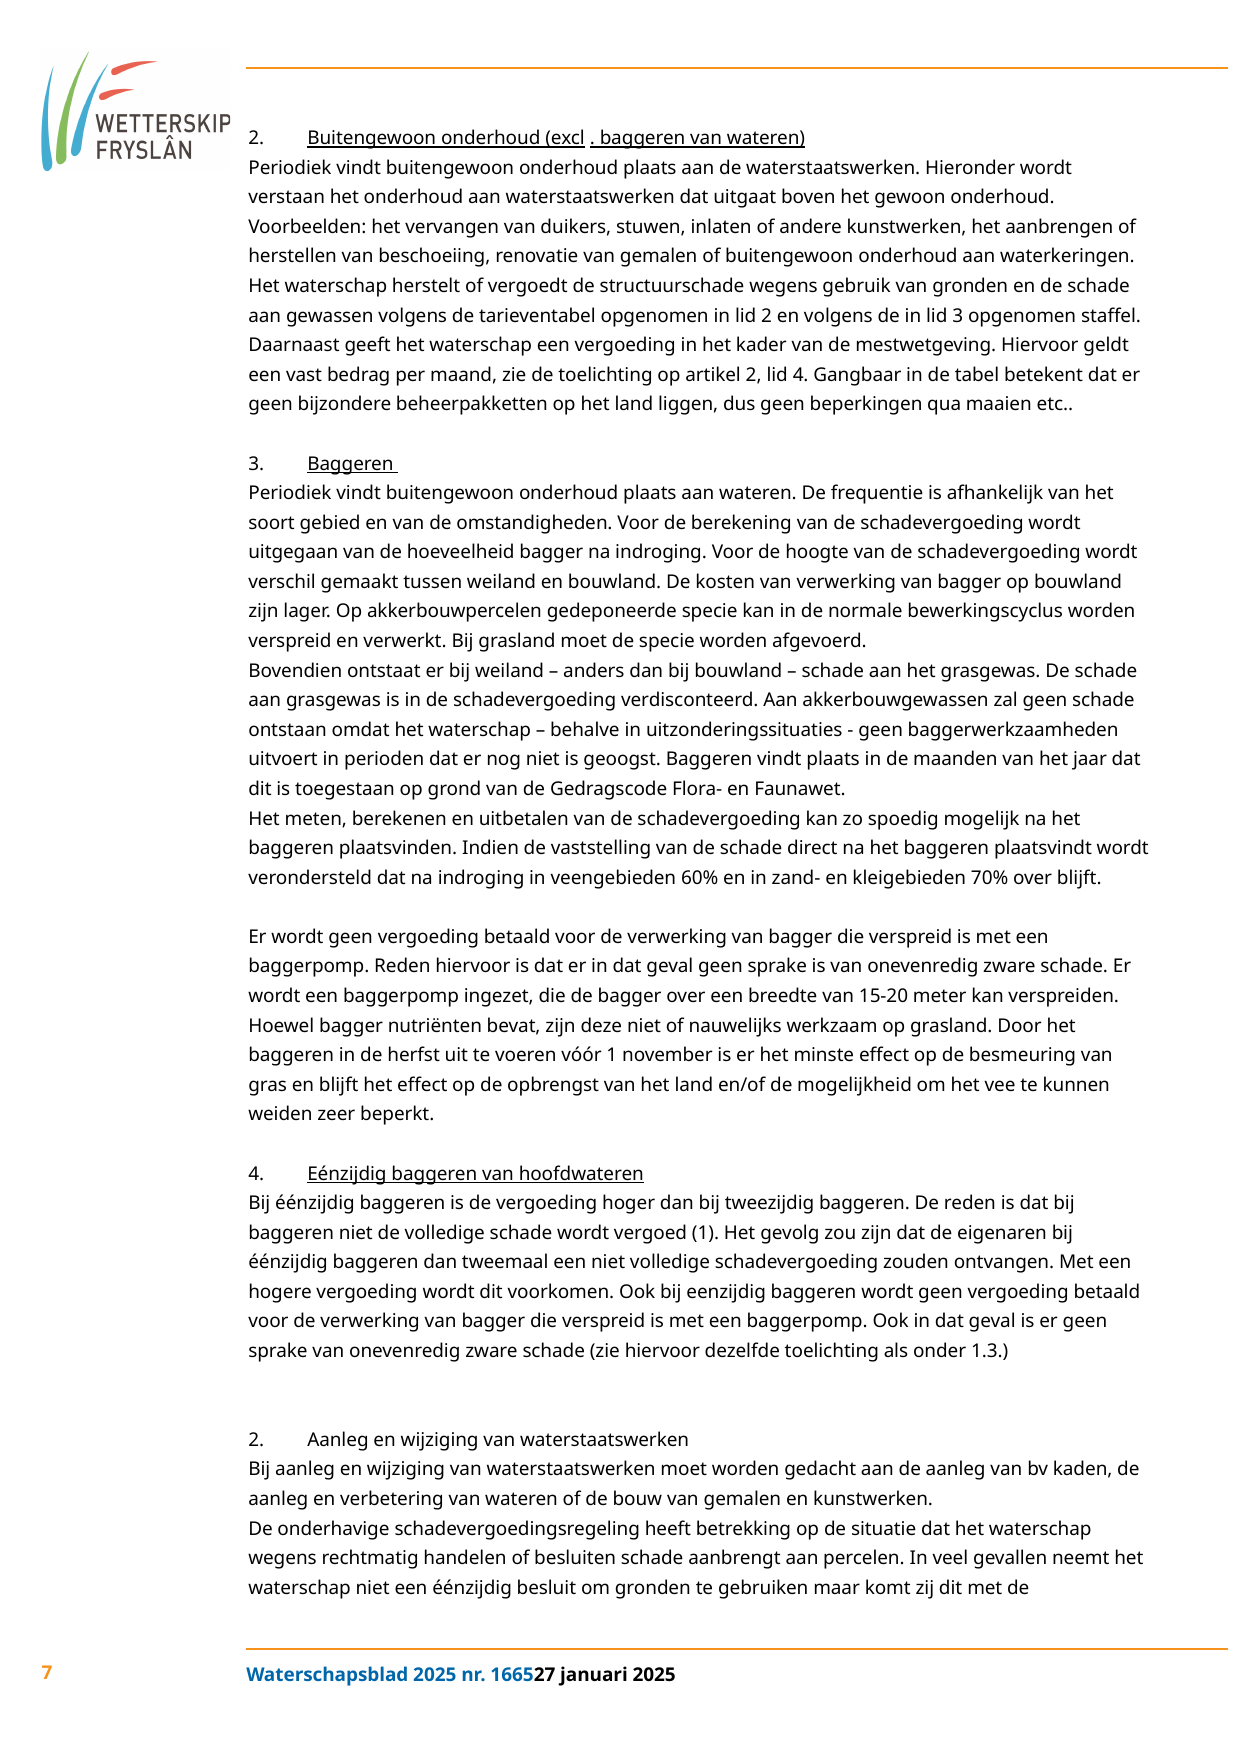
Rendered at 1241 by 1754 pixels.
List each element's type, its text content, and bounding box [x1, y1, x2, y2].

text Bij éénzijdig baggeren is de vergoeding hoger dan bij tweezijdig baggeren. De reden is dat bij baggeren niet de volledige schade wordt vergoed (1). Het gevolg zou zijn dat de eigenaren bij éénzijdig baggeren dan tweemaal een niet volledige schadevergoeding zouden ontvangen. Met een hogere vergoeding wordt dit voorkomen. Ook bij eenzijdig baggeren wordt geen vergoeding betaald voor de verwerking van bagger die verspreid is met een baggerpomp. Ook in dat geval is er geen sprake van onevenredig zware schade (zie hiervoor dezelfde toelichting als onder 1.3.) [248, 1189, 1152, 1363]
text Bij aanleg en wijziging van waterstaatswerken moet worden gedacht aan de aanleg van bv kaden, de aanleg en verbetering van wateren of de bouw van gemalen en kunstwerken. [248, 1456, 1152, 1511]
text Het meten, berekenen en uitbetalen van de schadevergoeding kan zo spoedig mogelijk na het baggeren plaatsvinden. Indien de vaststelling van de schade direct na het baggeren plaatsvindt wordt verondersteld dat na indroging in veengebieden 60% en in zand- en kleigebieden 70% over blijft. [248, 805, 1152, 890]
text Periodiek vindt buitengewoon onderhoud plaats aan wateren. De frequentie is afhankelijk van het soort gebied en van de omstandigheden. Voor de berekening van de schadevergoeding wordt uitgegaan van de hoeveelheid bagger na indroging. Voor de hoogte van de schadevergoeding wordt verschil gemaakt tussen weiland en bouwland. De kosten van verwerking van bagger op bouwland zijn lager. Op akkerbouwpercelen gedeponeerde specie kan in de normale bewerkingscyclus worden verspreid en verwerkt. Bij grasland moet de specie worden afgevoerd. [248, 479, 1152, 653]
text Er wordt geen vergoeding betaald voor de verwerking van bagger die verspreid is met een baggerpomp. Reden hiervoor is dat er in dat geval geen sprake is van onevenredig zware schade. Er wordt een baggerpomp ingezet, die de bagger over een breedte van 15-20 meter kan verspreiden. Hoewel bagger nutriënten bevat, zijn deze niet of nauwelijks werkzaam op grasland. Door het baggeren in de herfst uit te voeren vóór 1 november is er het minste effect op de besmeuring van gras en blijft het effect op de opbrengst van het land en/of de mogelijkheid om het vee te kunnen weiden zeer beperkt. [248, 923, 1152, 1126]
text De onderhavige schadevergoedingsregeling heeft betrekking op de situatie dat het waterschap wegens rechtmatig handelen of besluiten schade aanbrengt aan percelen. In veel gevallen neemt het waterschap niet een éénzijdig besluit om gronden te gebruiken maar komt zij dit met de [248, 1515, 1152, 1600]
picture [41, 47, 231, 172]
list Aanleg en wijziging van waterstaatswerken [248, 1426, 1152, 1452]
text Het waterschap herstelt of vergoedt de structuurschade wegens gebruik van gronden en de schade aan gewassen volgens de tarieventabel opgenomen in lid 2 en volgens de in lid 3 opgenomen staffel. Daarnaast geeft het waterschap een vergoeding in het kader van de mestwetgeving. Hiervoor geldt een vast bedrag per maand, zie de toelichting op artikel 2, lid 4. Gangbaar in de tabel betekent dat er geen bijzondere beheerpakketten op het land liggen, dus geen beperkingen qua maaien etc.. [248, 272, 1152, 416]
text Bovendien ontstaat er bij weiland – anders dan bij bouwland – schade aan het grasgewas. De schade aan grasgewas is in de schadevergoeding verdisconteerd. Aan akkerbouwgewassen zal geen schade ontstaan omdat het waterschap – behalve in uitzonderingssituaties - geen baggerwerkzaamheden uitvoert in perioden dat er nog niet is geoogst. Baggeren vindt plaats in de maanden van het jaar dat dit is toegestaan op grond van de Gedragscode Flora- en Faunawet. [248, 657, 1152, 801]
list Buitengewoon onderhoud (excl . baggeren van wateren) [248, 124, 1152, 150]
list Baggeren [248, 450, 1152, 476]
text Periodiek vindt buitengewoon onderhoud plaats aan de waterstaatswerken. Hieronder wordt verstaan het onderhoud aan waterstaatswerken dat uitgaat boven het gewoon onderhoud. Voorbeelden: het vervangen van duikers, stuwen, inlaten of andere kunstwerken, het aanbrengen of herstellen van beschoeiing, renovatie van gemalen of buitengewoon onderhoud aan waterkeringen. [248, 154, 1152, 268]
list Eénzijdig baggeren van hoofdwateren [248, 1160, 1152, 1186]
